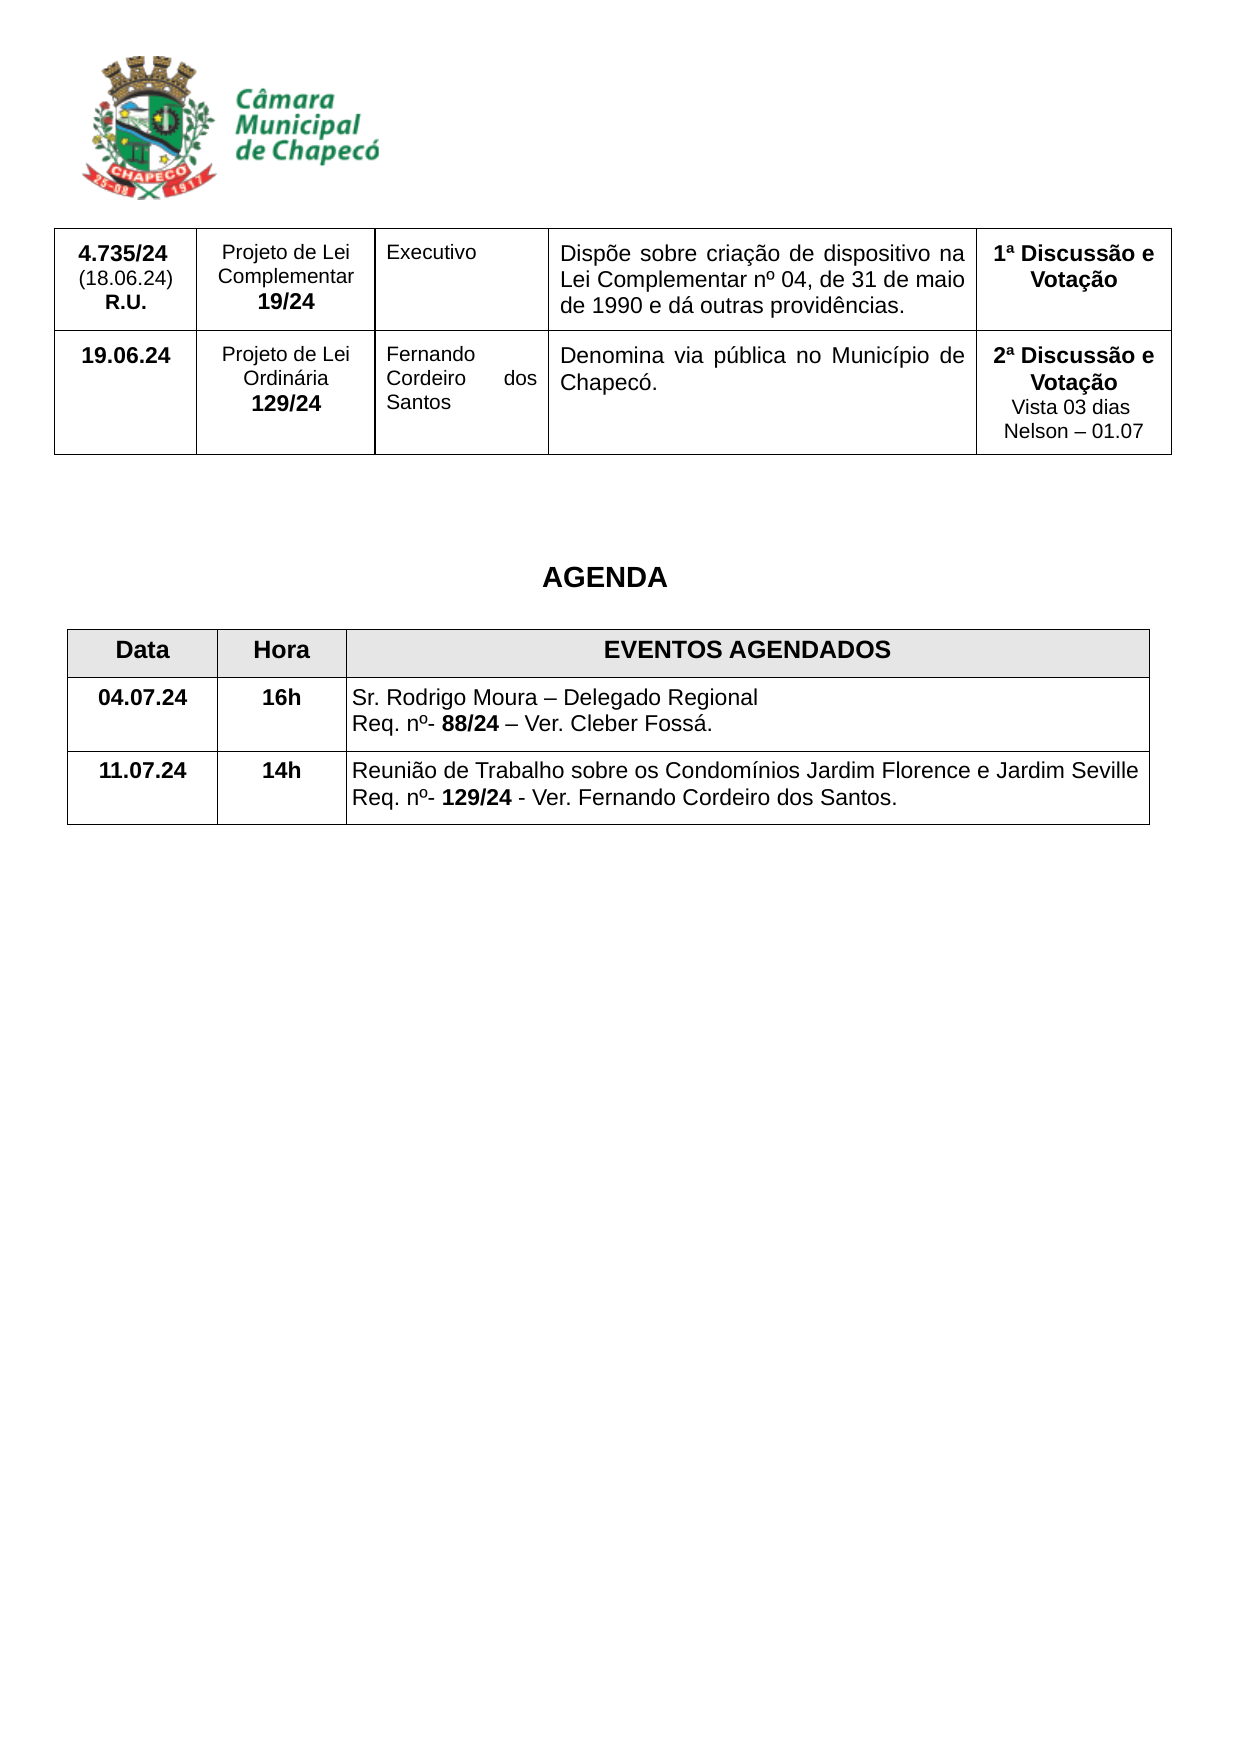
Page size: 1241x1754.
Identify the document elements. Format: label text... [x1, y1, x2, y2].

table_cell 19.06.24 [55, 331, 196, 454]
table_cell 4.735/24 (18.06.24) R.U. [55, 229, 196, 330]
table_cell 2ª Discussão e Votação Vista 03 dias Nelson – 01.07 [977, 331, 1171, 454]
table_cell 16h [218, 678, 346, 751]
table_cell 1ª Discussão e Votação [977, 229, 1171, 330]
table_cell Executivo [376, 229, 548, 330]
table_cell Fernando Cordeiro dos Santos [376, 331, 548, 454]
table_cell Denomina via pública no Município de Chapecó. [549, 331, 976, 454]
table_header EVENTOS AGENDADOS [347, 630, 1149, 677]
table_header Data [68, 630, 217, 677]
picture [81, 56, 379, 200]
table_cell Sr. Rodrigo Moura – Delegado Regional Req. nº- 88/24 – Ver. Cleber Fossá. [347, 678, 1149, 751]
table_cell 04.07.24 [68, 678, 217, 751]
table_cell 11.07.24 [68, 752, 217, 824]
table_cell 14h [218, 752, 346, 824]
text AGENDA [65, 560, 1145, 594]
table_cell Projeto de Lei Ordinária 129/24 [197, 331, 374, 454]
table_cell Dispõe sobre criação de dispositivo na Lei Complementar nº 04, de 31 de maio de 1990 e dá outras providências. [549, 229, 976, 330]
table_cell Projeto de Lei Complementar 19/24 [197, 229, 374, 330]
table_cell Reunião de Trabalho sobre os Condomínios Jardim Florence e Jardim Seville Req. nº- 129/24 - Ver. Fernando Cordeiro dos Santos. [347, 752, 1149, 824]
table_header Hora [218, 630, 346, 677]
